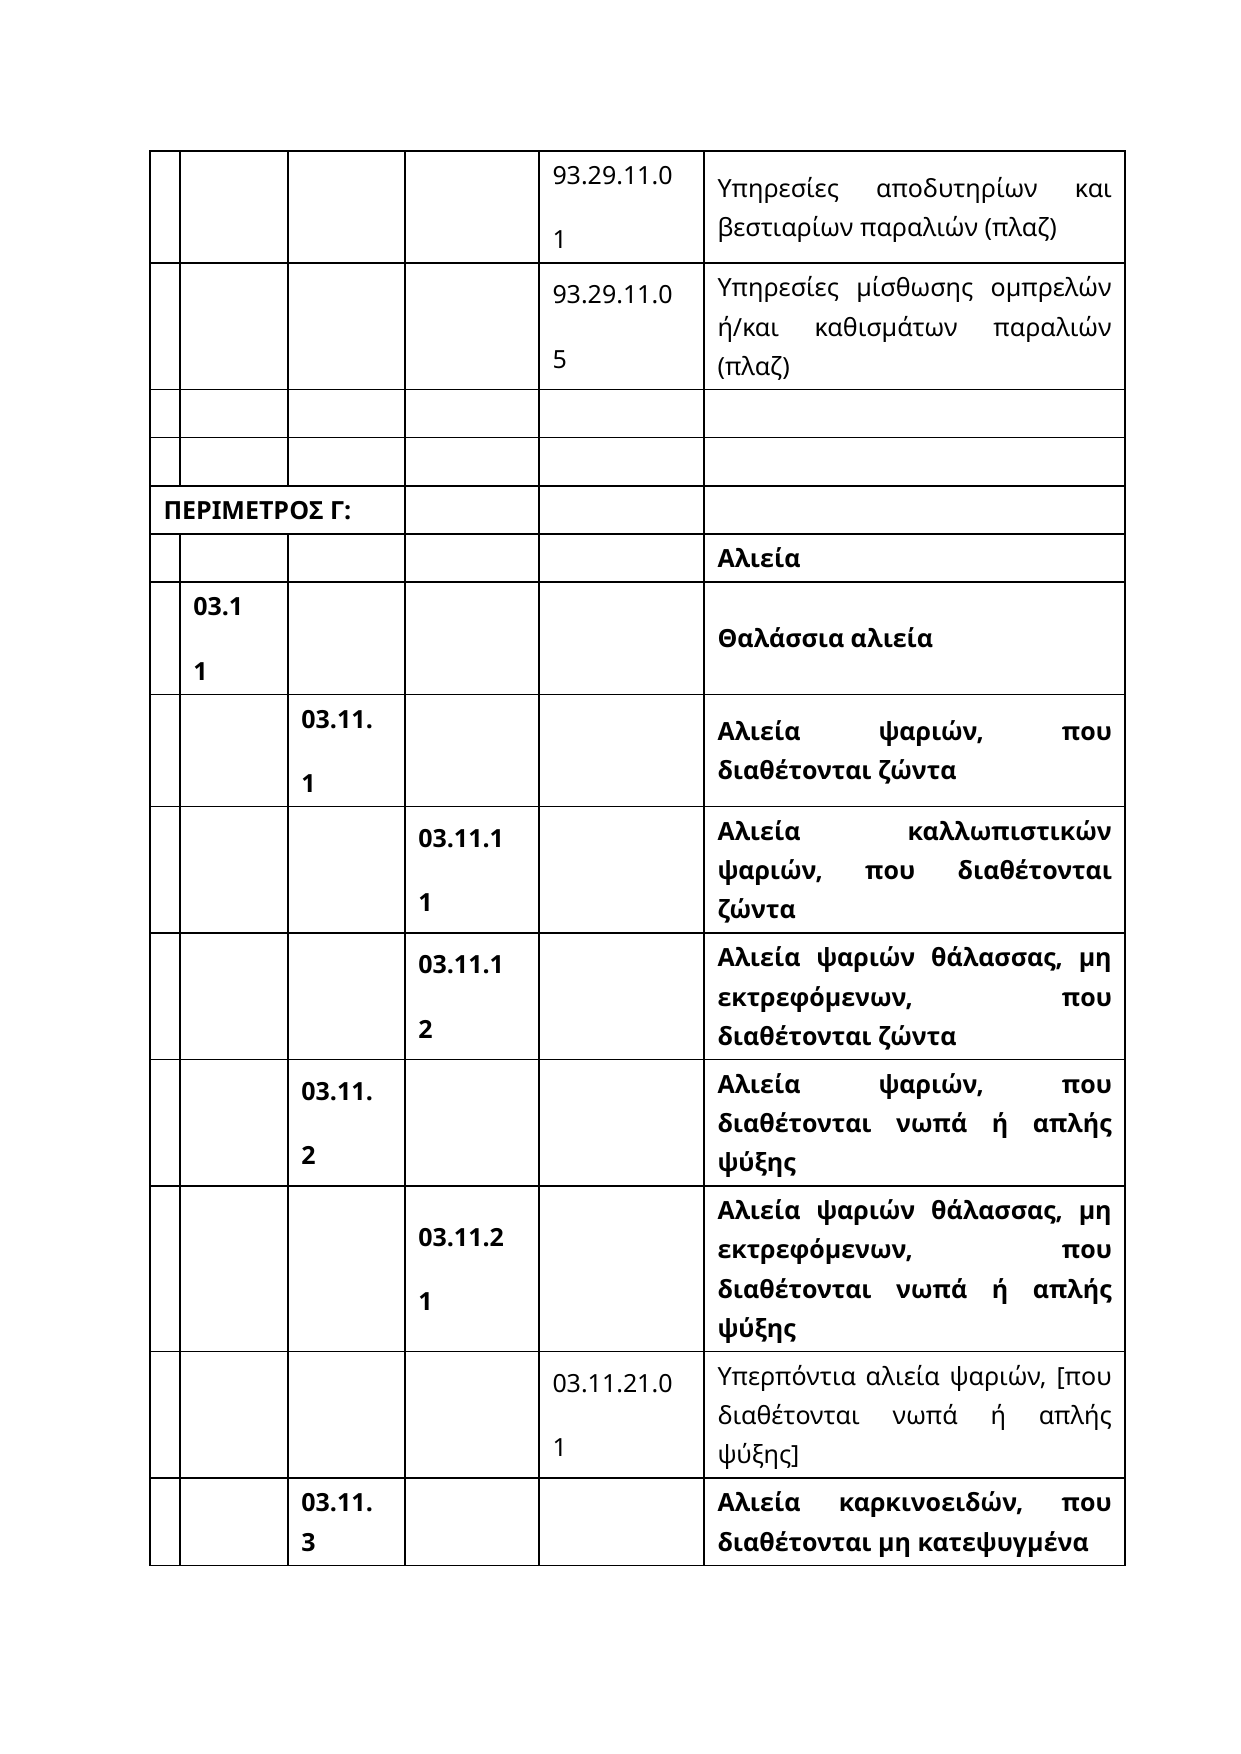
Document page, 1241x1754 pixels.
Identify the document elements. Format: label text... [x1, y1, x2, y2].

table_cell [540, 390, 703, 437]
table_cell Αλιεία ψαριών θάλασσας, μη εκτρεφόμενων, που διαθέτονται ζώντα [705, 934, 1124, 1059]
table_cell [151, 1352, 179, 1477]
table_cell ΠΕΡΙΜΕΤΡΟΣ Γ: [151, 487, 404, 533]
table_cell [289, 934, 404, 1059]
table_cell 03.1 1 [181, 583, 287, 693]
table_cell [540, 807, 703, 932]
table_cell 03.11. 2 [289, 1060, 404, 1185]
table_cell Αλιεία καρκινοειδών, που διαθέτονται μη κατεψυγμένα [705, 1479, 1124, 1564]
table_cell [540, 535, 703, 581]
table_cell 03.11. 1 [289, 695, 404, 806]
table_cell [181, 264, 287, 389]
table_cell [406, 438, 538, 485]
table_cell [151, 1479, 179, 1564]
table_cell Αλιεία ψαριών, που διαθέτονται νωπά ή απλής ψύξης [705, 1060, 1124, 1185]
table_cell [181, 535, 287, 581]
table_cell 93.29.11.0 5 [540, 264, 703, 389]
table_cell [540, 1187, 703, 1351]
table_cell [406, 583, 538, 693]
table_cell [181, 934, 287, 1059]
table_cell [289, 390, 404, 437]
table_cell [151, 695, 179, 806]
table_cell [181, 695, 287, 806]
table_cell [289, 1187, 404, 1351]
table_cell [181, 1060, 287, 1185]
table_cell [289, 1352, 404, 1477]
table_cell [181, 390, 287, 437]
table_cell [151, 583, 179, 693]
table_cell [289, 535, 404, 581]
table_cell Υπερπόντια αλιεία ψαριών, [που διαθέτονται νωπά ή απλής ψύξης] [705, 1352, 1124, 1477]
table_cell [151, 390, 179, 437]
table_cell [406, 390, 538, 437]
table_cell Αλιεία ψαριών θάλασσας, μη εκτρεφόμενων, που διαθέτονται νωπά ή απλής ψύξης [705, 1187, 1124, 1351]
table_cell [181, 152, 287, 262]
table_cell [406, 1060, 538, 1185]
table_cell [540, 695, 703, 806]
table_cell 03.11.1 1 [406, 807, 538, 932]
table_cell [151, 807, 179, 932]
table_cell [289, 438, 404, 485]
table_cell 93.29.11.0 1 [540, 152, 703, 262]
table_cell 03.11.21.0 1 [540, 1352, 703, 1477]
table_cell [181, 807, 287, 932]
table_cell 03.11.2 1 [406, 1187, 538, 1351]
table_cell [540, 934, 703, 1059]
table_cell [406, 1479, 538, 1564]
table_cell Υπηρεσίες μίσθωσης ομπρελών ή/και καθισμάτων παραλιών (πλαζ) [705, 264, 1124, 389]
table_cell Αλιεία [705, 535, 1124, 581]
table_cell [540, 487, 703, 533]
table_cell [289, 264, 404, 389]
table_cell Υπηρεσίες αποδυτηρίων και βεστιαρίων παραλιών (πλαζ) [705, 152, 1124, 262]
table_cell [289, 583, 404, 693]
table_cell [151, 438, 179, 485]
table_cell [406, 1352, 538, 1477]
table_cell [540, 1479, 703, 1564]
table_cell [151, 1187, 179, 1351]
table_cell 03.11.1 2 [406, 934, 538, 1059]
table_cell [406, 695, 538, 806]
table_cell [705, 487, 1124, 533]
table_cell [705, 390, 1124, 437]
table_cell Αλιεία καλλωπιστικών ψαριών, που διαθέτονται ζώντα [705, 807, 1124, 932]
table_cell [181, 1352, 287, 1477]
table_cell [151, 1060, 179, 1185]
table_cell [151, 535, 179, 581]
table_cell 03.11. 3 [289, 1479, 404, 1564]
table_cell [289, 152, 404, 262]
table_cell [540, 1060, 703, 1185]
table_cell [406, 152, 538, 262]
table_cell [151, 152, 179, 262]
table_cell [406, 535, 538, 581]
table_cell [181, 1479, 287, 1564]
table_cell [151, 264, 179, 389]
table_cell [540, 438, 703, 485]
table_cell [289, 807, 404, 932]
table_cell Αλιεία ψαριών, που διαθέτονται ζώντα [705, 695, 1124, 806]
table_cell [181, 438, 287, 485]
table_cell [151, 934, 179, 1059]
table_cell [540, 583, 703, 693]
table_cell [406, 264, 538, 389]
table_cell Θαλάσσια αλιεία [705, 583, 1124, 693]
table_cell [406, 487, 538, 533]
table_cell [705, 438, 1124, 485]
table_cell [181, 1187, 287, 1351]
